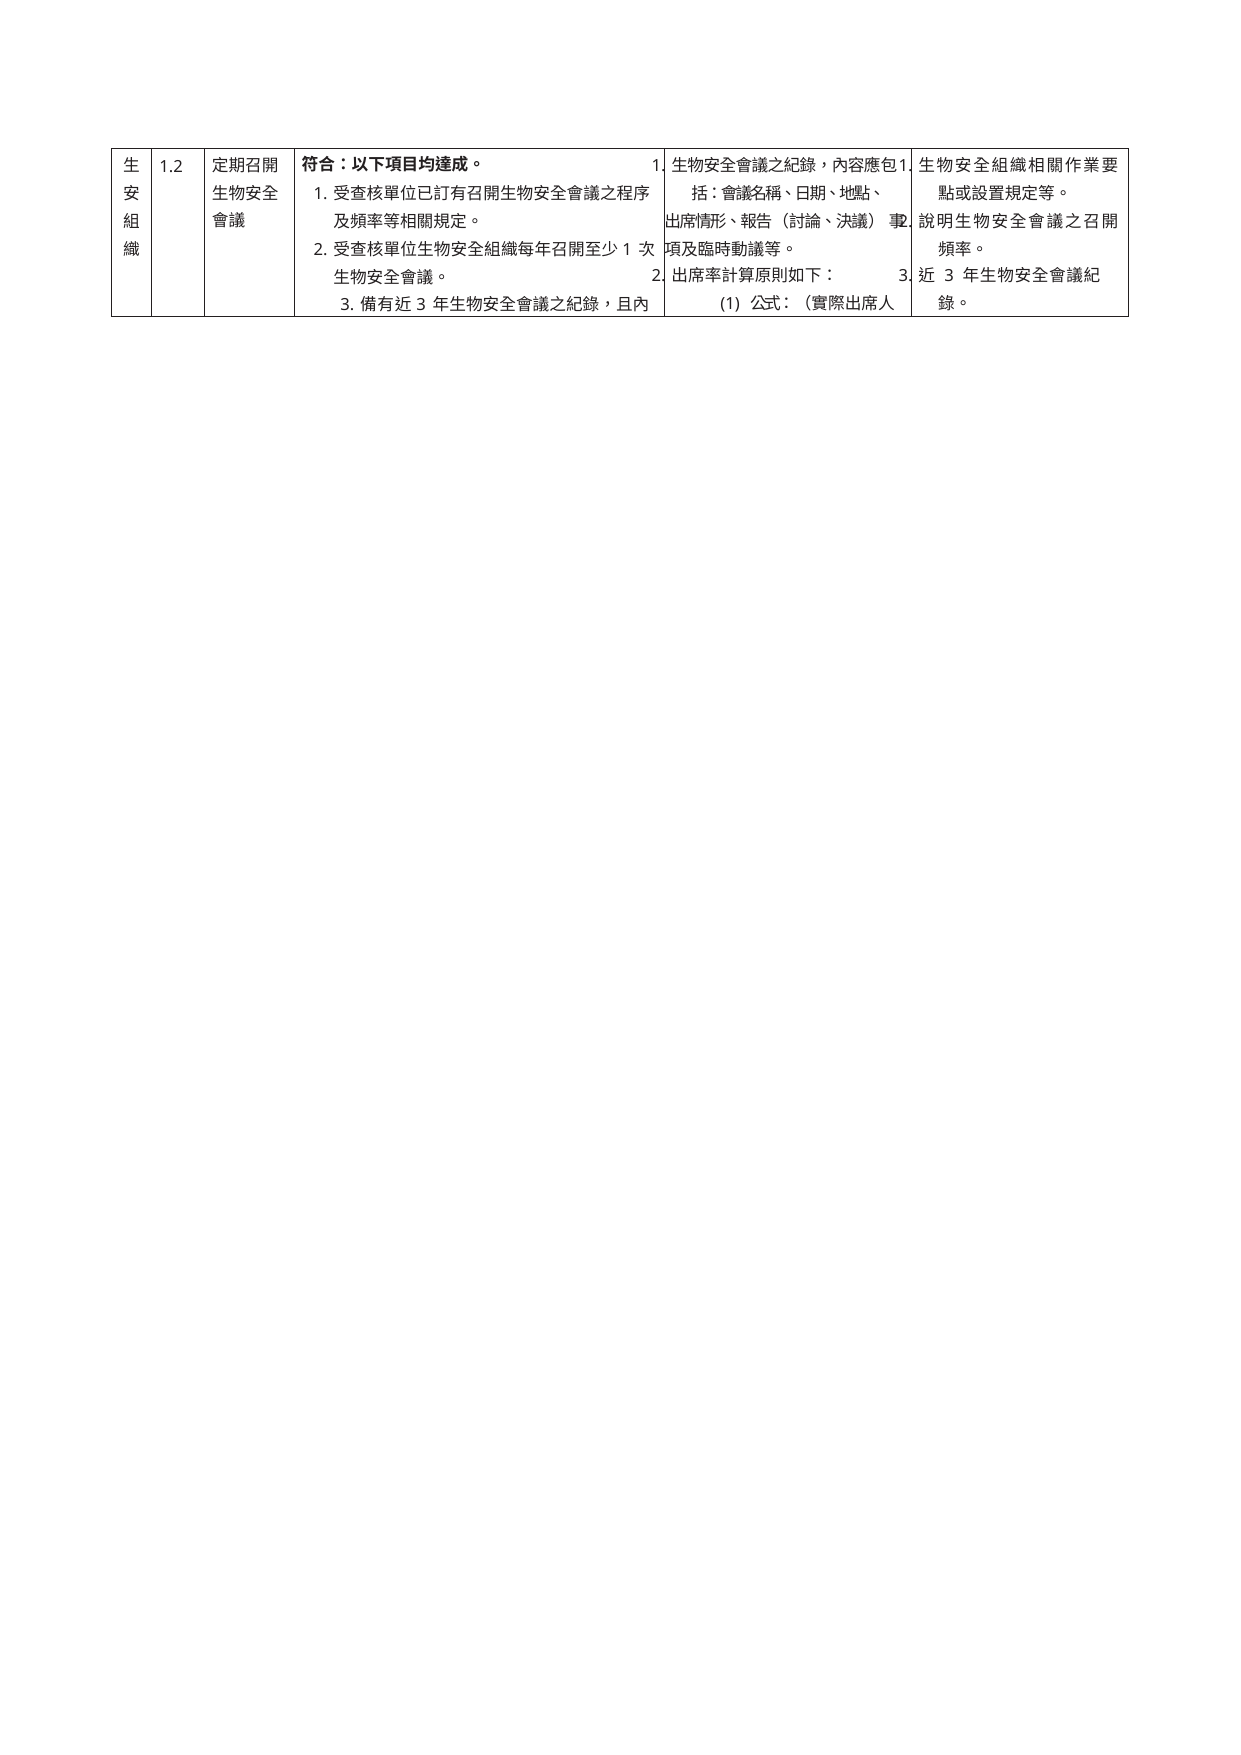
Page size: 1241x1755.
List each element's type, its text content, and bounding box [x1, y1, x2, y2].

table_cell 生物安全組織相關作業要點或設置規定等。 說明生物安全會議之召開頻率。 近 3 年生物安全會議紀 錄。 [912, 149, 1128, 316]
table_cell 生物安全會議之紀錄，內容應包括：會議名稱、日期、地點、 出席情形、報告（討論、決議） 事項及臨時動議等。 出席率計算原則如下： 公式：（實際出席人數÷應 [665, 149, 911, 316]
table_cell 符合：以下項目均達成。 受查核單位已訂有召開生物安全會議之程序及頻率等相關規定。 受查核單位生物安全組織每年召開至少 1 次生物安全會議。 備有近 3 年生物安全會議之紀錄，且內容完 [295, 149, 664, 316]
table_cell 定期召開生物安全 會議 [205, 149, 294, 316]
table_cell 生安 組織 [112, 149, 151, 316]
table_cell 1.2 [152, 149, 204, 316]
